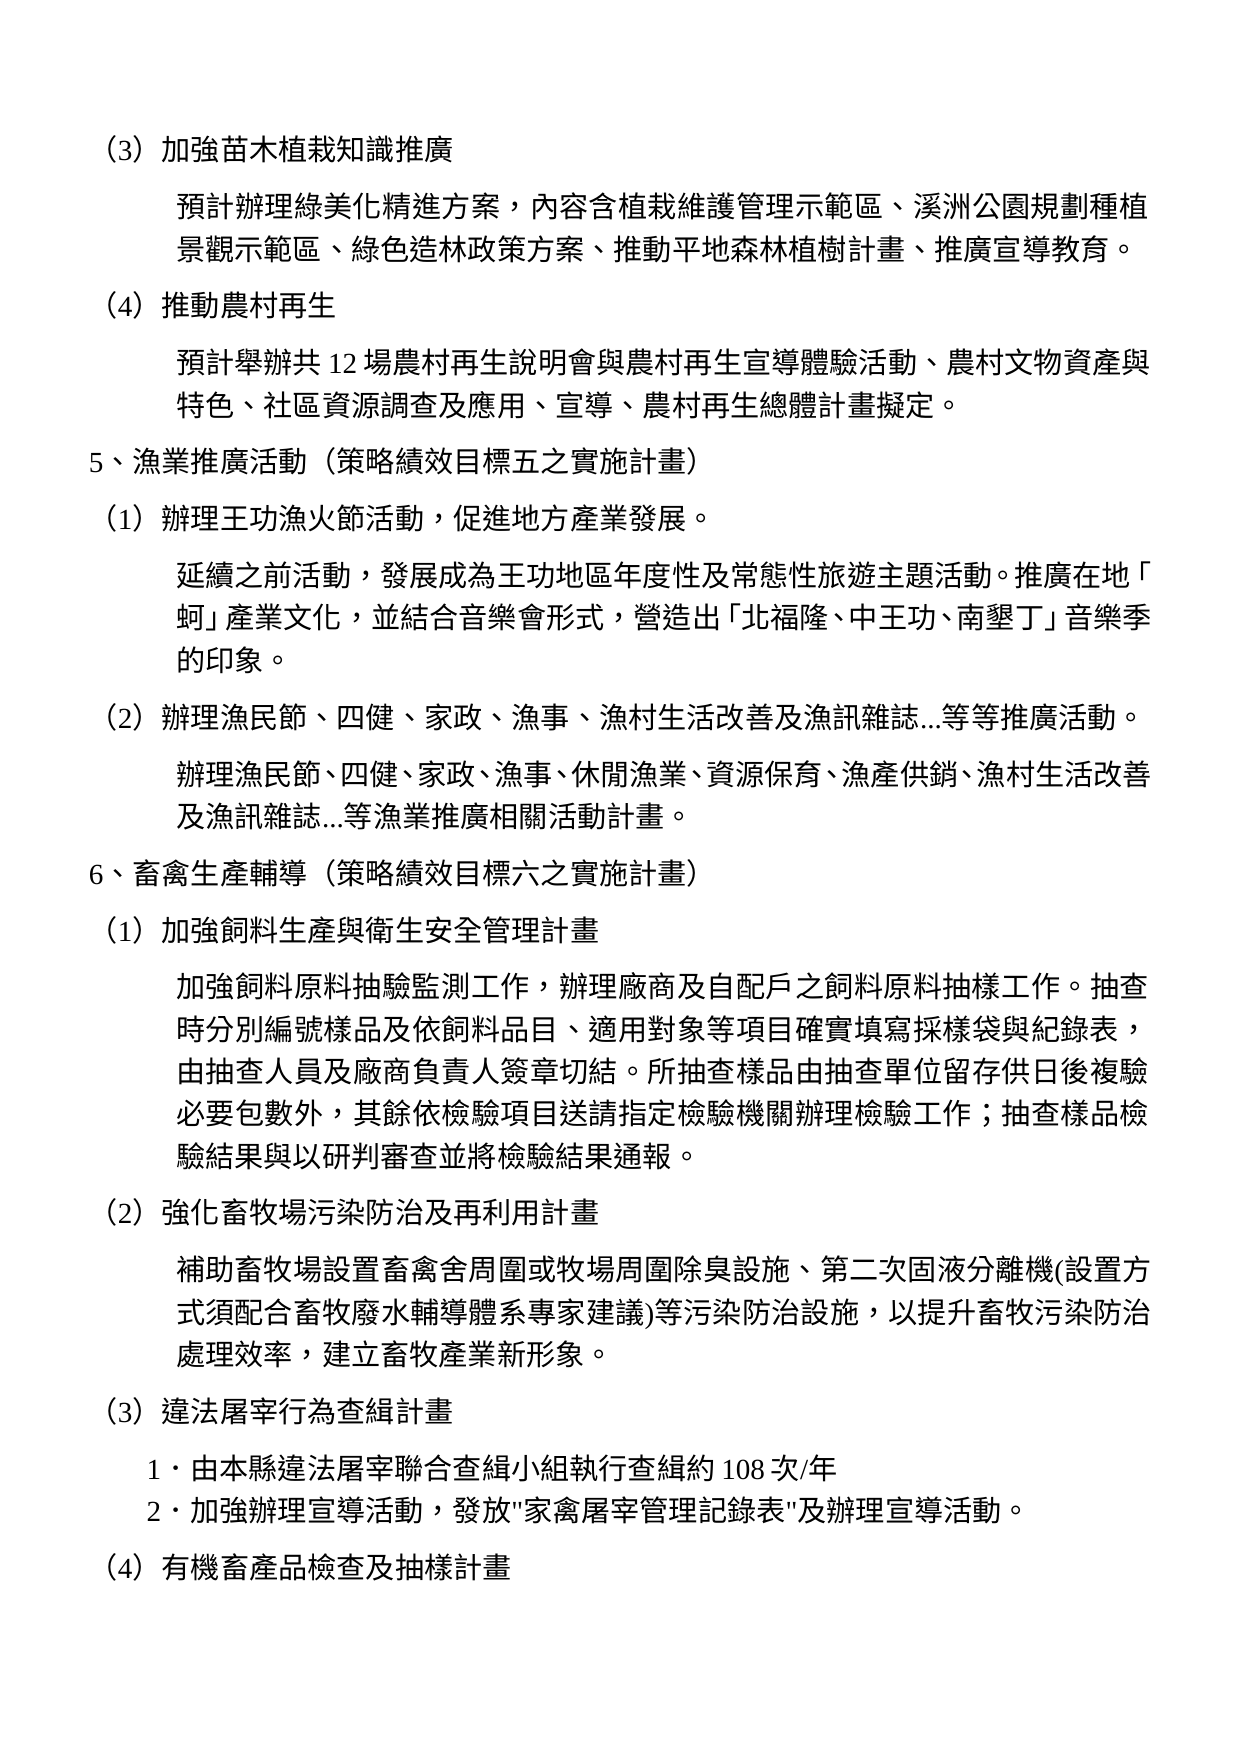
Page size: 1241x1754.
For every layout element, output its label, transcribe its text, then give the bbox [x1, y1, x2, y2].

list 辦理王功漁火節活動，促進地方產業發展。 [88, 496, 1152, 538]
text 辦理漁民節、四健、家政、漁事、休閒漁業、資源保育、漁產供銷、漁村生活改善及漁訊雜誌...等漁業推廣相關活動計畫。 [176, 751, 1152, 836]
list 違法屠宰行為查緝計畫 [88, 1388, 1152, 1431]
text 補助畜牧場設置畜禽舍周圍或牧場周圍除臭設施、第二次固液分離機(設置方式須配合畜牧廢水輔導體系專家建議)等污染防治設施，以提升畜牧污染防治處理效率，建立畜牧產業新形象。 [176, 1247, 1152, 1374]
list 有機畜產品檢查及抽樣計畫 [88, 1544, 1152, 1587]
list 加強飼料生產與衛生安全管理計畫 [88, 907, 1152, 949]
list 辦理漁民節、四健、家政、漁事、漁村生活改善及漁訊雜誌...等等推廣活動。 [88, 694, 1152, 737]
list 推動農村再生 [88, 283, 1152, 325]
text 預計舉辦共12場農村再生說明會與農村再生宣導體驗活動、農村文物資產與特色、社區資源調查及應用、宣導、農村再生總體計畫擬定。 [176, 340, 1152, 424]
list 畜禽生產輔導（策略績效目標六之實施計畫） [88, 850, 1152, 893]
list 加強辦理宣導活動，發放"家禽屠宰管理記錄表"及辦理宣導活動。 [146, 1488, 1152, 1530]
list 加強苗木植栽知識推廣 [88, 127, 1152, 169]
list 強化畜牧場污染防治及再利用計畫 [88, 1190, 1152, 1232]
text 預計辦理綠美化精進方案，內容含植栽維護管理示範區、溪洲公園規劃種植景觀示範區、綠色造林政策方案、推動平地森林植樹計畫、推廣宣導教育。 [176, 184, 1152, 268]
text 加強飼料原料抽驗監測工作，辦理廠商及自配戶之飼料原料抽樣工作。抽查時分別編號樣品及依飼料品目、適用對象等項目確實填寫採樣袋與紀錄表，由抽查人員及廠商負責人簽章切結。所抽查樣品由抽查單位留存供日後複驗必要包數外，其餘依檢驗項目送請指定檢驗機關辦理檢驗工作；抽查樣品檢驗結果與以研判審查並將檢驗結果通報。 [176, 964, 1152, 1176]
list 漁業推廣活動（策略績效目標五之實施計畫） [88, 439, 1152, 481]
list 由本縣違法屠宰聯合查緝小組執行查緝約108次/年 [146, 1445, 1152, 1488]
text 延續之前活動，發展成為王功地區年度性及常態性旅遊主題活動。推廣在地「蚵」產業文化，並結合音樂會形式，營造出「北福隆、中王功、南墾丁」音樂季的印象。 [176, 553, 1152, 680]
